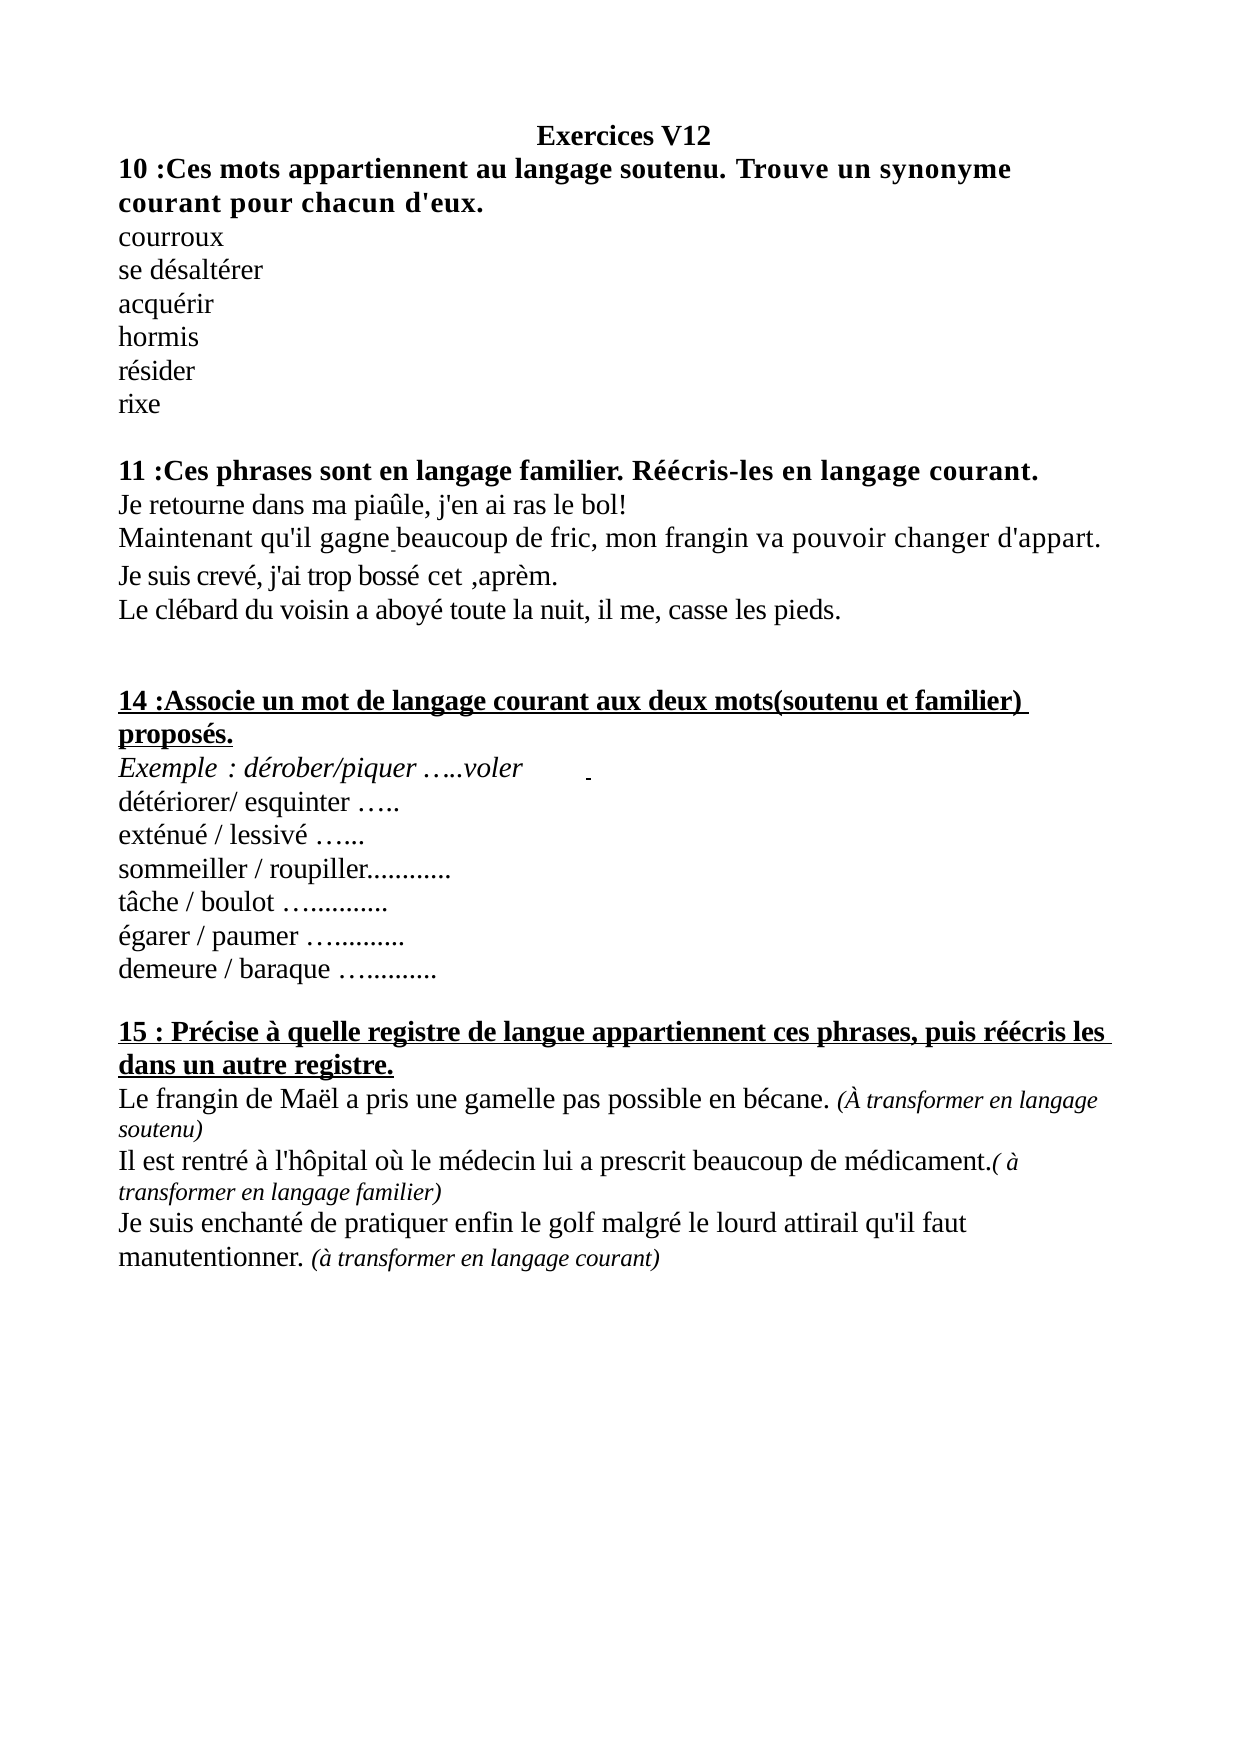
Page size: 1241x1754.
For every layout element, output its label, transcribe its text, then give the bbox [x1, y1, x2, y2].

text courroux [118, 219, 1122, 252]
text détériorer/ esquinter ….. [118, 784, 1122, 817]
text acquérir [118, 286, 1122, 319]
text Exercices V12 [118, 118, 1122, 152]
text résider [118, 353, 1122, 386]
text rixe [118, 386, 1122, 420]
text Je retourne dans ma piaûle, j'en ai ras le bol! [118, 487, 1122, 521]
text Le clébard du voisin a aboyé toute la nuit, il me, casse les pieds. [118, 592, 1122, 626]
text Le frangin de Maël a pris une gamelle pas possible en bécane. (À transformer en langage soutenu) [118, 1081, 1122, 1143]
text Je suis enchanté de pratiquer enfin le golf malgré le lourd attirail qu'il faut manutentionner. (à transformer en langage courant) [118, 1205, 1122, 1272]
text 11 :Ces phrases sont en langage familier. Réécris-les en langage courant. [118, 453, 1122, 487]
text tâche / boulot …........... [118, 884, 1122, 918]
text sommeiller / roupiller............ [118, 851, 1122, 884]
text Exemple : dérober/piquer …..voler [118, 750, 1122, 784]
text Maintenant qu'il gagne-beaucoup de fric, mon frangin va pouvoir changer d'appart. [118, 521, 1122, 558]
text égarer / paumer ….......... [118, 918, 1122, 951]
text 15 : Précise à quelle registre de langue appartiennent ces phrases, puis réécris les dans un autre registre. [118, 1014, 1122, 1081]
text hormis [118, 319, 1122, 353]
text Il est rentré à l'hôpital où le médecin lui a prescrit beaucoup de médicament.( à transformer en langage familier) [118, 1143, 1122, 1205]
text se désaltérer [118, 252, 1122, 286]
text demeure / baraque ….......... [118, 951, 1122, 985]
text exténué / lessivé …... [118, 817, 1122, 851]
text 10 :Ces mots appartiennent au langage soutenu. Trouve un synonyme courant pour chacun d'eux. [118, 152, 1122, 219]
text Je suis crevé, j'ai trop bossé cet ,aprèm. [118, 558, 1122, 592]
text 14 :Associe un mot de langage courant aux deux mots(soutenu et familier) proposés. [118, 683, 1122, 750]
